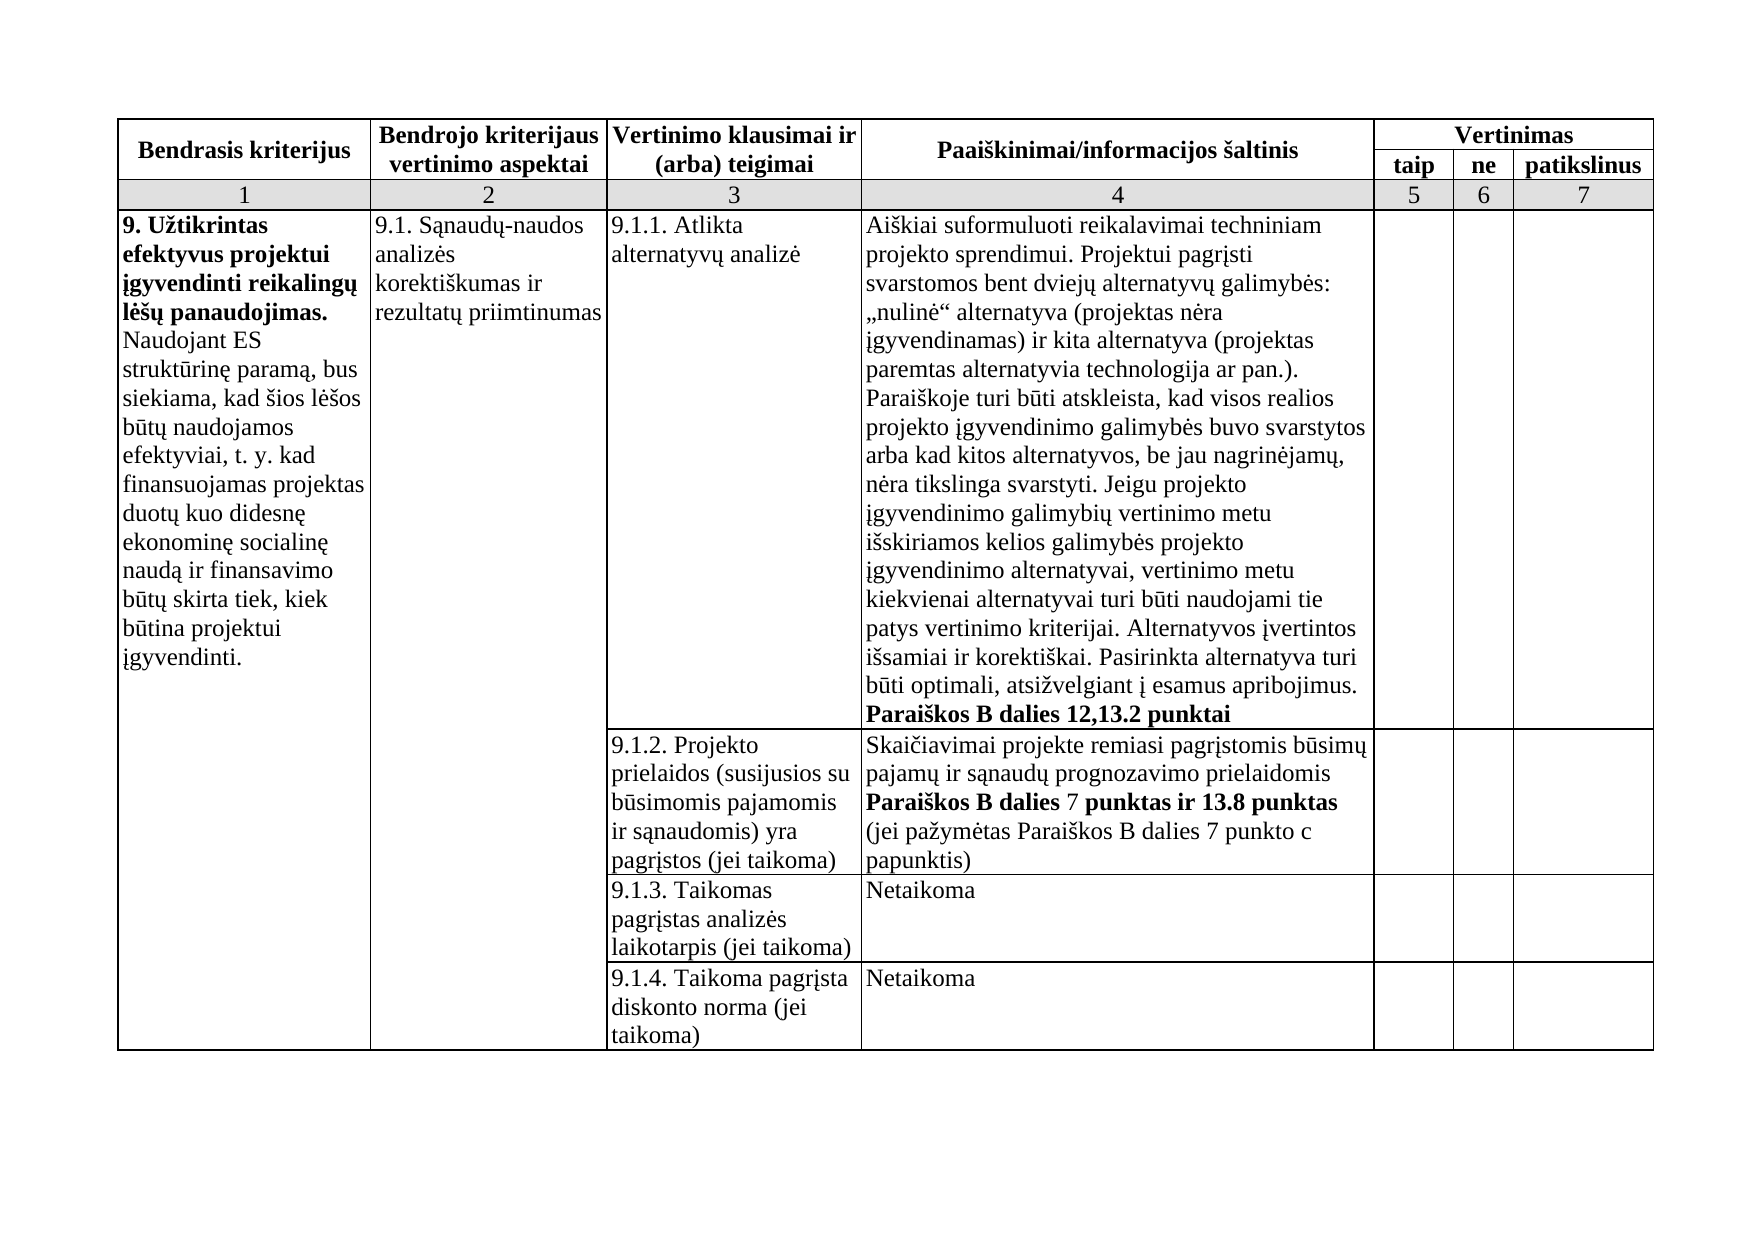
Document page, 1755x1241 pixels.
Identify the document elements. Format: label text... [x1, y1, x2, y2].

table_cell [1514, 875, 1653, 961]
table_header Paaiškinimai/informacijos šaltinis [862, 120, 1373, 179]
table_cell 9.1.2. Projekto prielaidos (susijusios su būsimomis pajamomis ir sąnaudomis) yra pagrįstos (jei taikoma) [608, 730, 861, 873]
table_header Bendrasis kriterijus [119, 120, 370, 179]
table_cell [1454, 875, 1513, 961]
table_header Vertinimas [1375, 120, 1653, 148]
table_header Vertinimo klausimai ir (arba) teigimai [608, 120, 861, 179]
table_cell Skaičiavimai projekte remiasi pagrįstomis būsimų pajamų ir sąnaudų prognozavimo prielaidomis Paraiškos B dalies 7 punktas ir 13.8 punktas (jei pažymėtas Paraiškos B dalies 7 punkto c papunktis) [862, 730, 1373, 873]
table_cell taip [1375, 150, 1453, 179]
table_cell [1375, 875, 1453, 961]
table_cell [1514, 730, 1653, 873]
table_cell 4 [862, 180, 1373, 209]
table_cell 9.1. Sąnaudų-naudos analizės korektiškumas ir rezultatų priimtinumas [371, 211, 606, 1049]
table_cell [1375, 730, 1453, 873]
table_cell [1514, 211, 1653, 728]
table_cell 9.1.3. Taikomas pagrįstas analizės laikotarpis (jei taikoma) [608, 875, 861, 961]
table_cell [1514, 963, 1653, 1049]
table_cell 2 [371, 180, 606, 209]
table_cell [1454, 963, 1513, 1049]
table_cell 3 [608, 180, 861, 209]
table_cell 9.1.1. Atlikta alternatyvų analizė [608, 211, 861, 728]
table_cell [1454, 730, 1513, 873]
table_cell ne [1454, 150, 1513, 179]
table_cell [1375, 963, 1453, 1049]
table_cell Aiškiai suformuluoti reikalavimai techniniam projekto sprendimui. Projektui pagrįsti svarstomos bent dviejų alternatyvų galimybės: „nulinė“ alternatyva (projektas nėra įgyvendinamas) ir kita alternatyva (projektas paremtas alternatyvia technologija ar pan.). Paraiškoje turi būti atskleista, kad visos realios projekto įgyvendinimo galimybės buvo svarstytos arba kad kitos alternatyvos, be jau nagrinėjamų, nėra tikslinga svarstyti. Jeigu projekto įgyvendinimo galimybių vertinimo metu išskiriamos kelios galimybės projekto įgyvendinimo alternatyvai, vertinimo metu kiekvienai alternatyvai turi būti naudojami tie patys vertinimo kriterijai. Alternatyvos įvertintos išsamiai ir korektiškai. Pasirinkta alternatyva turi būti optimali, atsižvelgiant į esamus apribojimus. Paraiškos B dalies 12,13.2 punktai [862, 211, 1373, 728]
table_cell 5 [1375, 180, 1453, 209]
table_cell 9.1.4. Taikoma pagrįsta diskonto norma (jei taikoma) [608, 963, 861, 1049]
table_cell 1 [119, 180, 370, 209]
table_cell Netaikoma [862, 875, 1373, 961]
table_cell [1375, 211, 1453, 728]
table_cell 9. Užtikrintas efektyvus projektui įgyvendinti reikalingų lėšų panaudojimas. Naudojant ES struktūrinę paramą, bus siekiama, kad šios lėšos būtų naudojamos efektyviai, t. y. kad finansuojamas projektas duotų kuo didesnę ekonominę socialinę naudą ir finansavimo būtų skirta tiek, kiek būtina projektui įgyvendinti. [119, 211, 370, 1049]
table_cell 6 [1454, 180, 1513, 209]
table_cell [1454, 211, 1513, 728]
table_cell patikslinus [1514, 150, 1653, 179]
table_cell Netaikoma [862, 963, 1373, 1049]
table_header Bendrojo kriterijaus vertinimo aspektai [371, 120, 606, 179]
table_cell 7 [1514, 180, 1653, 209]
